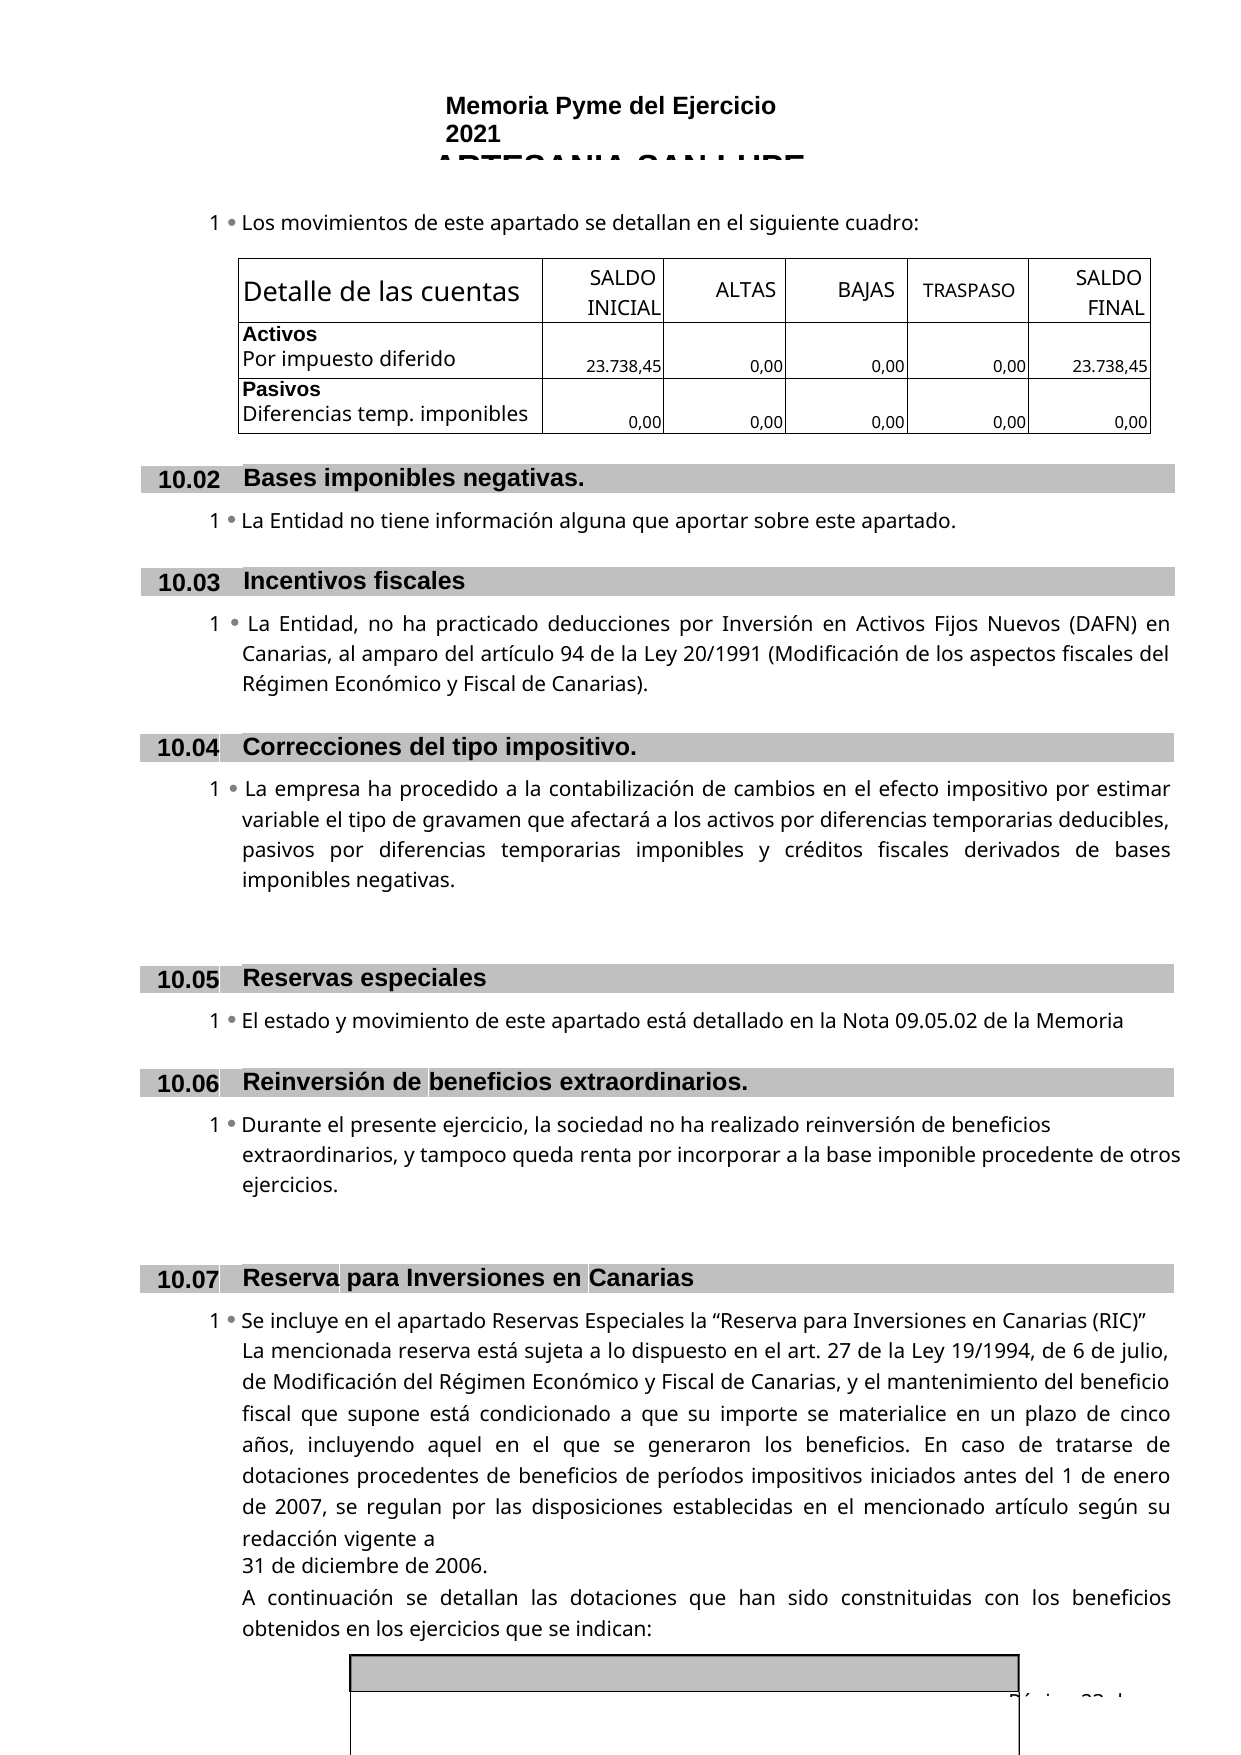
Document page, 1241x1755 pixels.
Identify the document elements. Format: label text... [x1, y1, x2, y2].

text 31 de diciembre de 2006. [242, 1555, 1203, 1578]
subtitle 10.04 Correcciones del tipo impositivo. [140, 733, 1203, 762]
text 1 ● Durante el presente ejercicio, la sociedad no ha realizado reinversión de beneficios extraordinarios, y tampoco queda renta por incorporar a la base imponible procedente de otros ejercicios. [209, 1110, 1203, 1199]
text 1 ● La Entidad no tiene información alguna que aportar sobre este apartado. [209, 506, 1203, 534]
table_header ALTAS [664, 259, 785, 322]
text 1 ● La empresa ha procedido a la contabilización de cambios en el efecto impositivo por estimar variable el tipo de gravamen que afectará a los activos por diferencias temporarias deducibles, pasivos por diferencias temporarias imponibles y créditos fiscales derivados de bases imponibles negativas. [209, 774, 1171, 894]
table_cell 23.738,45 [1029, 323, 1150, 377]
subtitle 10.02 Bases imponibles negativas. [112, 464, 1175, 493]
text 1 ● Se incluye en el apartado Reservas Especiales la “Reserva para Inversiones en Canarias (RIC)” [209, 1306, 1203, 1334]
text A continuación se detallan las dotaciones que han sido constnituidas con los beneficios obtenidos en los ejercicios que se indican: [242, 1583, 1171, 1642]
subtitle 10.07 Reserva para Inversiones en Canarias [140, 1264, 1203, 1293]
table_header SALDO FINAL [1029, 259, 1150, 322]
text 1 ● La Entidad, no ha practicado deducciones por Inversión en Activos Fijos Nuevos (DAFN) en Canarias, al amparo del artículo 94 de la Ley 20/1991 (Modificación de los aspectos fiscales del Régimen Económico y Fiscal de Canarias). [209, 609, 1171, 698]
table_header BAJAS [786, 259, 907, 322]
table_header Detalle de las cuentas [239, 259, 542, 322]
table_cell Diferencias temp. imponibles [239, 403, 542, 433]
table_cell 0,00 [664, 323, 785, 377]
table_cell 0,00 [1029, 379, 1150, 433]
table_cell 0,00 [664, 379, 785, 433]
subtitle 10.05 Reservas especiales [140, 964, 1203, 993]
table_cell 0,00 [908, 323, 1028, 377]
table_header SALDO INICIAL [543, 259, 663, 322]
table_cell 0,00 [786, 323, 907, 377]
subtitle 10.06 Reinversión de beneficios extraordinarios. [140, 1068, 1203, 1097]
table_cell 0,00 [786, 379, 907, 433]
table_cell Activos [239, 323, 542, 347]
table_header TRASPASO [908, 259, 1028, 322]
subtitle 10.03 Incentivos fiscales [112, 567, 1175, 596]
table_cell Pasivos [239, 379, 542, 403]
text La mencionada reserva está sujeta a lo dispuesto en el art. 27 de la Ley 19/1994, de 6 de julio, de Modificación del Régimen Económico y Fiscal de Canarias, y el mantenimiento del beneficio fiscal que supone está condicionado a que su importe se materialice en un plazo de cinco años, incluyendo aquel en el que se generaron los beneficios. En caso de tratarse de dotaciones procedentes de beneficios de períodos impositivos iniciados antes del 1 de enero de 2007, se regulan por las disposiciones establecidas en el mencionado artículo según su redacción vigente a [242, 1336, 1171, 1552]
table_cell 0,00 [908, 379, 1028, 433]
table_cell 0,00 [543, 379, 663, 433]
table_cell 23.738,45 [543, 323, 663, 377]
table_cell Por impuesto diferido [239, 347, 542, 377]
text 1 ● Los movimientos de este apartado se detallan en el siguiente cuadro: [209, 208, 1203, 237]
text 1 ● El estado y movimiento de este apartado está detallado en la Nota 09.05.02 de la Memoria [209, 1006, 1203, 1034]
